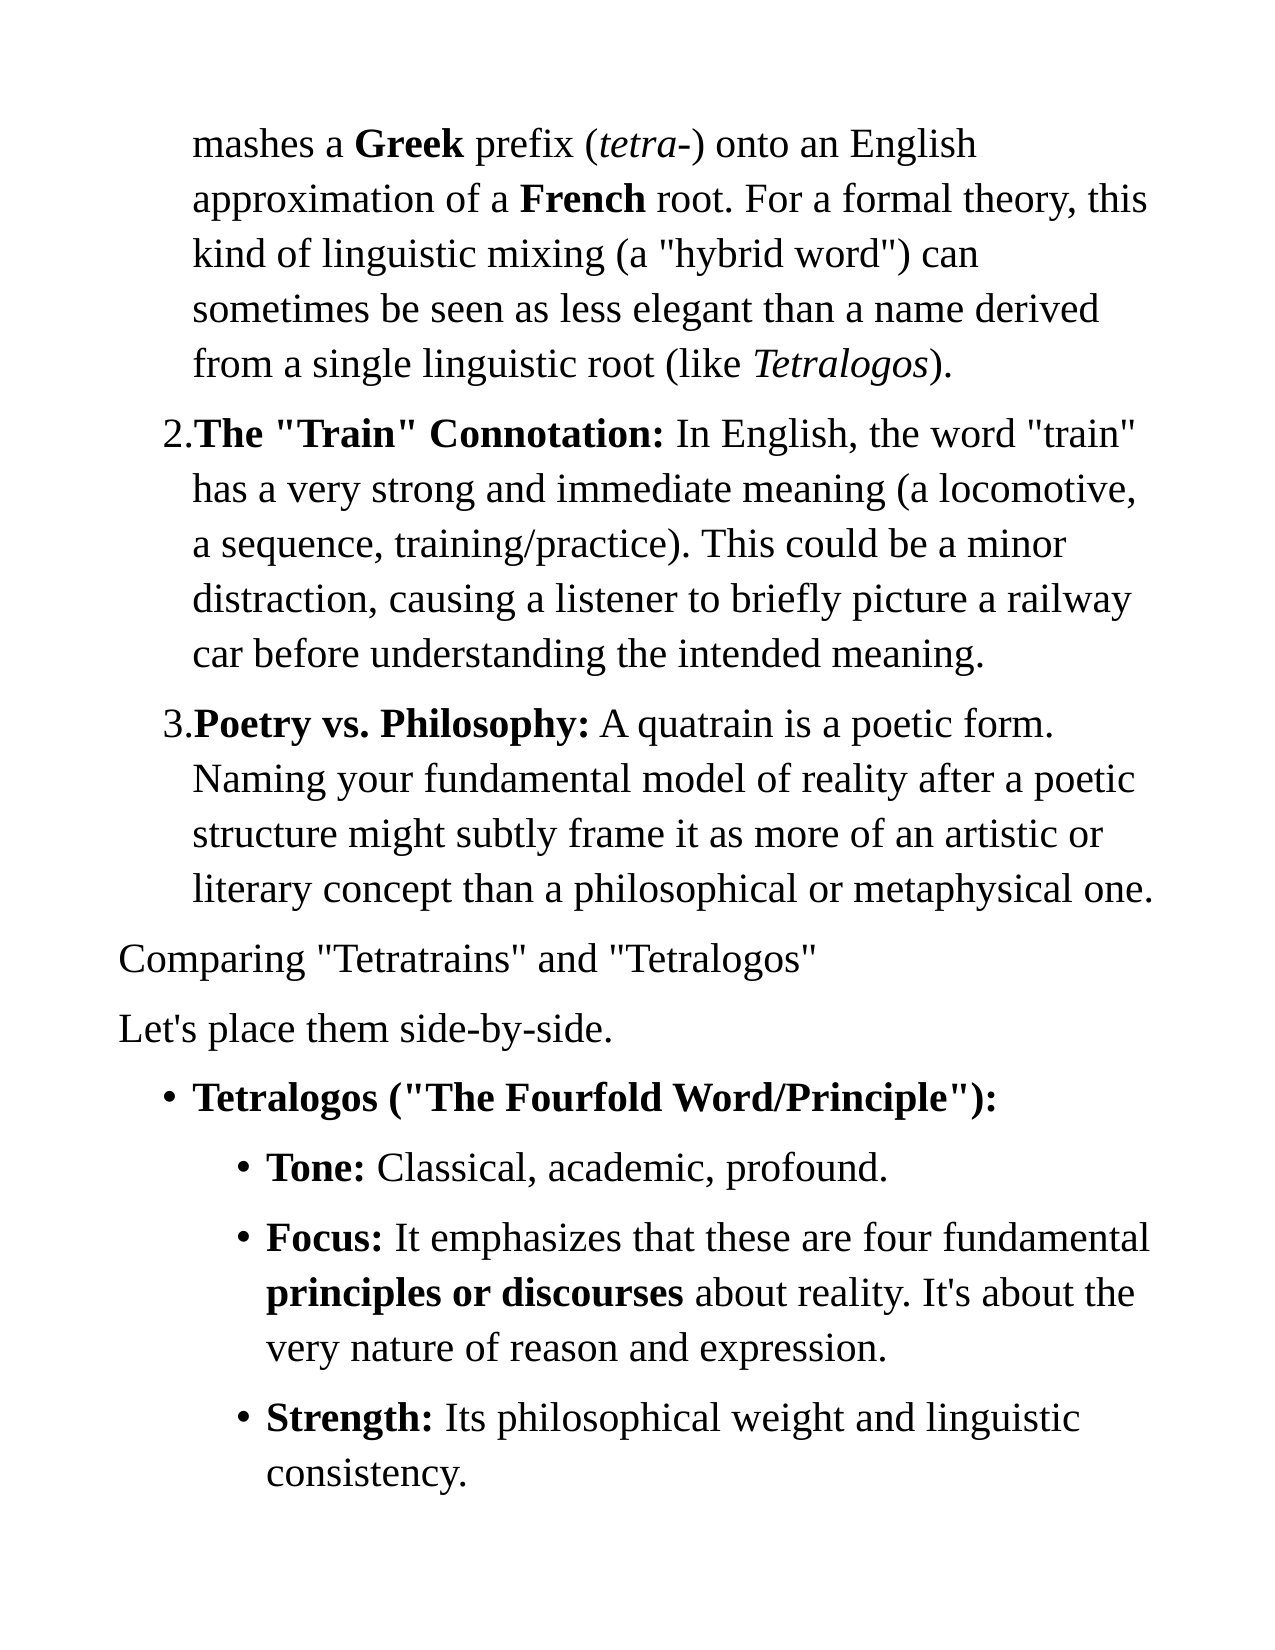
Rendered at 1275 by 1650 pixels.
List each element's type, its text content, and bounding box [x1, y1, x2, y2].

list Tetralogos ("The Fourfold Word/Principle"): [162, 1073, 1157, 1121]
subtitle Comparing "Tetratrains" and "Tetralogos" [118, 933, 1157, 981]
list The "Train" Connotation: In English, the word "train" has a very strong and immediate meaning (a locomotive, a sequence, training/practice). This could be a minor distraction, causing a listener to briefly picture a railway car before understanding the intended meaning. [162, 408, 1157, 677]
list Strength: Its philosophical weight and linguistic consistency. [236, 1392, 1157, 1495]
list Tone: Classical, academic, profound. [236, 1142, 1157, 1191]
list Focus: It emphasizes that these are four fundamental principles or discourses about reality. It's about the very nature of reason and expression. [236, 1212, 1157, 1371]
list Poetry vs. Philosophy: A quatrain is a poetic form. Naming your fundamental model of reality after a poetic structure might subtly frame it as more of an artistic or literary concept than a philosophical or metaphysical one. [162, 698, 1157, 912]
list mashes a Greek prefix (tetra-) onto an English approximation of a French root. For a formal theory, this kind of linguistic mixing (a "hybrid word") can sometimes be seen as less elegant than a name derived from a single linguistic root (like Tetralogos). [162, 118, 1157, 386]
text Let's place them side-by-side. [118, 1003, 1157, 1051]
